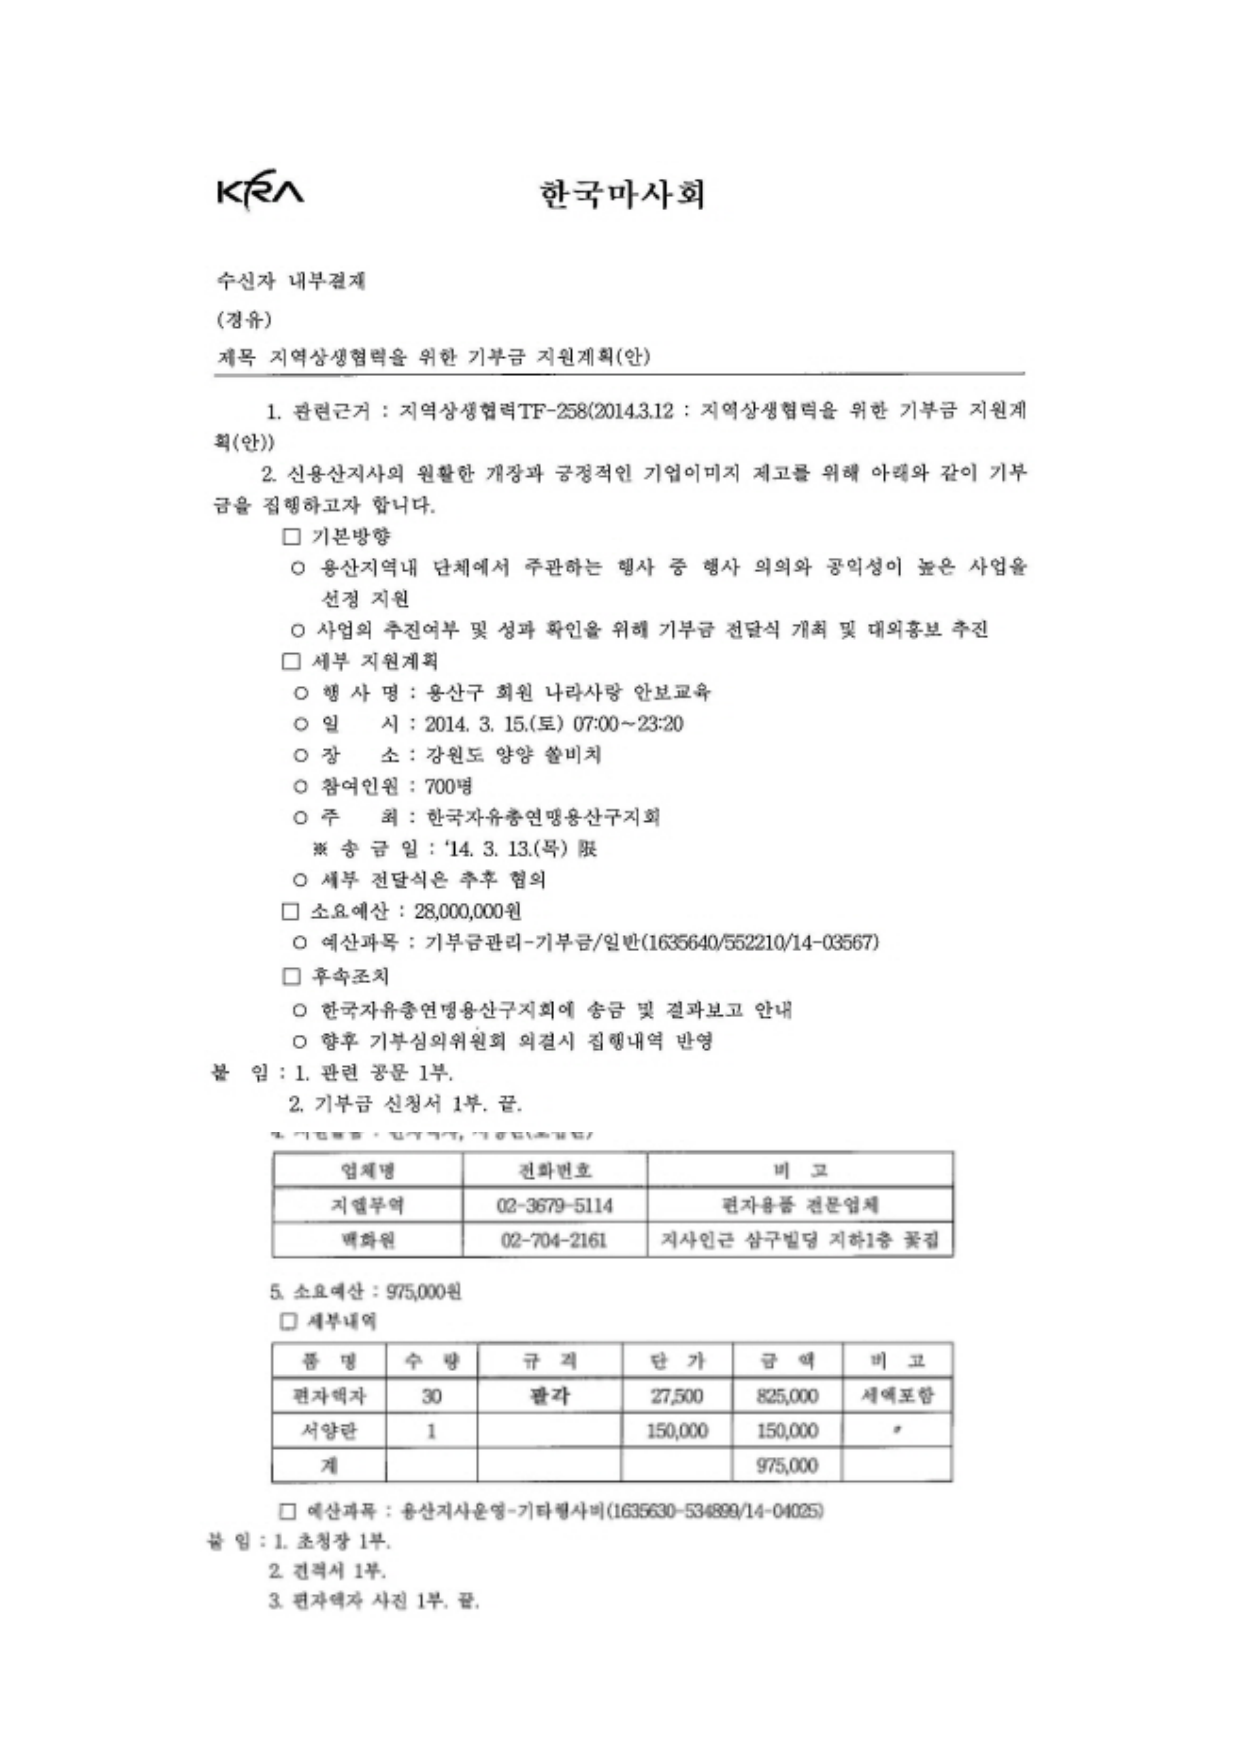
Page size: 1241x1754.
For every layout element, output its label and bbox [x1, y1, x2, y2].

picture [190, 161, 1050, 1618]
